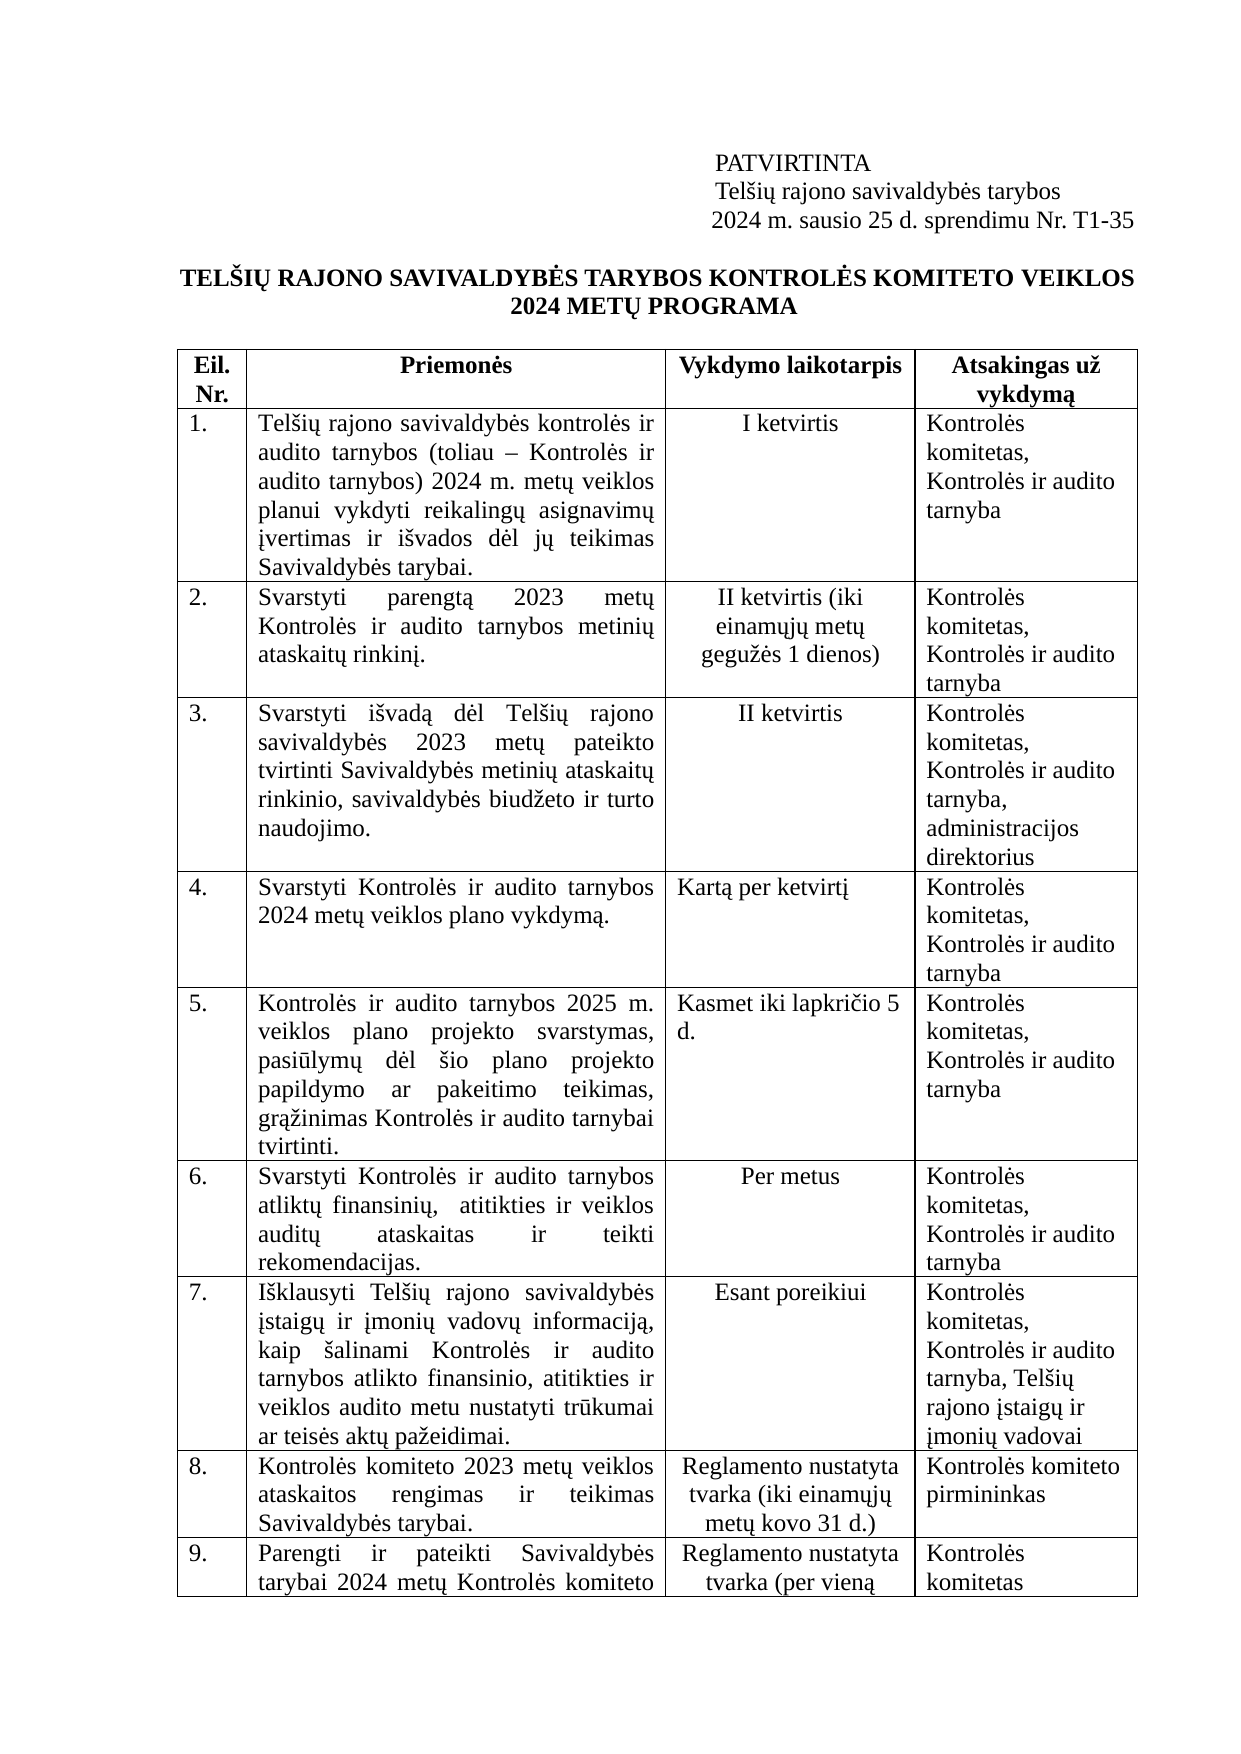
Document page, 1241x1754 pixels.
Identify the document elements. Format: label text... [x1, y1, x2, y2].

table_cell 5. [178, 988, 246, 1160]
table_header Eil. Nr. [178, 350, 246, 407]
table_cell Kontrolės komitetas [916, 1538, 1137, 1596]
table_cell Telšių rajono savivaldybės kontrolės ir audito tarnybos (toliau – Kontrolės ir audito tarnybos) 2024 m. metų veiklos planui vykdyti reikalingų asignavimų įvertimas ir išvados dėl jų teikimas Savivaldybės tarybai. [247, 409, 665, 581]
table_cell Kontrolės komitetas, Kontrolės ir audito tarnyba [916, 582, 1137, 697]
table_cell Reglamento nustatyta tvarka (per vieną [666, 1538, 914, 1596]
table_cell Kontrolės ir audito tarnybos 2025 m. veiklos plano projekto svarstymas, pasiūlymų dėl šio plano projekto papildymo ar pakeitimo teikimas, grąžinimas Kontrolės ir audito tarnybai tvirtinti. [247, 988, 665, 1160]
table_cell I ketvirtis [666, 409, 914, 581]
table_cell Reglamento nustatyta tvarka (iki einamųjų metų kovo 31 d.) [666, 1451, 914, 1537]
text PATVIRTINTA [177, 148, 1137, 176]
table_cell Kontrolės komitetas, Kontrolės ir audito tarnyba [916, 1161, 1137, 1276]
table_cell Kontrolės komitetas, Kontrolės ir audito tarnyba [916, 872, 1137, 987]
text Telšių rajono savivaldybės tarybos [177, 176, 1137, 205]
table_cell Parengti ir pateikti Savivaldybės tarybai 2024 metų Kontrolės komiteto [247, 1538, 665, 1596]
table_header Vykdymo laikotarpis [666, 350, 914, 407]
table_cell Kontrolės komitetas, Kontrolės ir audito tarnyba, administracijos direktorius [916, 698, 1137, 871]
table_cell Esant poreikiui [666, 1277, 914, 1450]
table_cell II ketvirtis [666, 698, 914, 871]
table_cell Kontrolės komitetas, Kontrolės ir audito tarnyba, Telšių rajono įstaigų ir įmonių vadovai [916, 1277, 1137, 1450]
table_cell 1. [178, 409, 246, 581]
table_cell Kontrolės komitetas, Kontrolės ir audito tarnyba [916, 409, 1137, 581]
table_cell 4. [178, 872, 246, 987]
table_cell Išklausyti Telšių rajono savivaldybės įstaigų ir įmonių vadovų informaciją, kaip šalinami Kontrolės ir audito tarnybos atlikto finansinio, atitikties ir veiklos audito metu nustatyti trūkumai ar teisės aktų pažeidimai. [247, 1277, 665, 1450]
table_cell Svarstyti Kontrolės ir audito tarnybos atliktų finansinių, atitikties ir veiklos auditų ataskaitas ir teikti rekomendacijas. [247, 1161, 665, 1276]
table_cell 9. [178, 1538, 246, 1596]
table_cell 3. [178, 698, 246, 871]
table_cell 7. [178, 1277, 246, 1450]
table_cell Kontrolės komiteto 2023 metų veiklos ataskaitos rengimas ir teikimas Savivaldybės tarybai. [247, 1451, 665, 1537]
table_header Priemonės [247, 350, 665, 407]
table_cell Kasmet iki lapkričio 5 d. [666, 988, 914, 1160]
table_cell Kontrolės komitetas, Kontrolės ir audito tarnyba [916, 988, 1137, 1160]
table_cell Svarstyti išvadą dėl Telšių rajono savivaldybės 2023 metų pateikto tvirtinti Savivaldybės metinių ataskaitų rinkinio, savivaldybės biudžeto ir turto naudojimo. [247, 698, 665, 871]
table_cell Kartą per ketvirtį [666, 872, 914, 987]
table_cell II ketvirtis (iki einamųjų metų gegužės 1 dienos) [666, 582, 914, 697]
table_cell 8. [178, 1451, 246, 1537]
text TELŠIŲ RAJONO SAVIVALDYBĖS TARYBOS KONTROLĖS KOMITETO VEIKLOS 2024 METŲ PROGRAMA [177, 263, 1137, 320]
table_header Atsakingas už vykdymą [916, 350, 1137, 407]
table_cell 2. [178, 582, 246, 697]
table_cell Svarstyti Kontrolės ir audito tarnybos 2024 metų veiklos plano vykdymą. [247, 872, 665, 987]
text 2024 m. sausio 25 d. sprendimu Nr. T1-35 [177, 205, 1137, 234]
table_cell Per metus [666, 1161, 914, 1276]
table_cell Kontrolės komiteto pirmininkas [916, 1451, 1137, 1537]
table_cell 6. [178, 1161, 246, 1276]
table_cell Svarstyti parengtą 2023 metų Kontrolės ir audito tarnybos metinių ataskaitų rinkinį. [247, 582, 665, 697]
